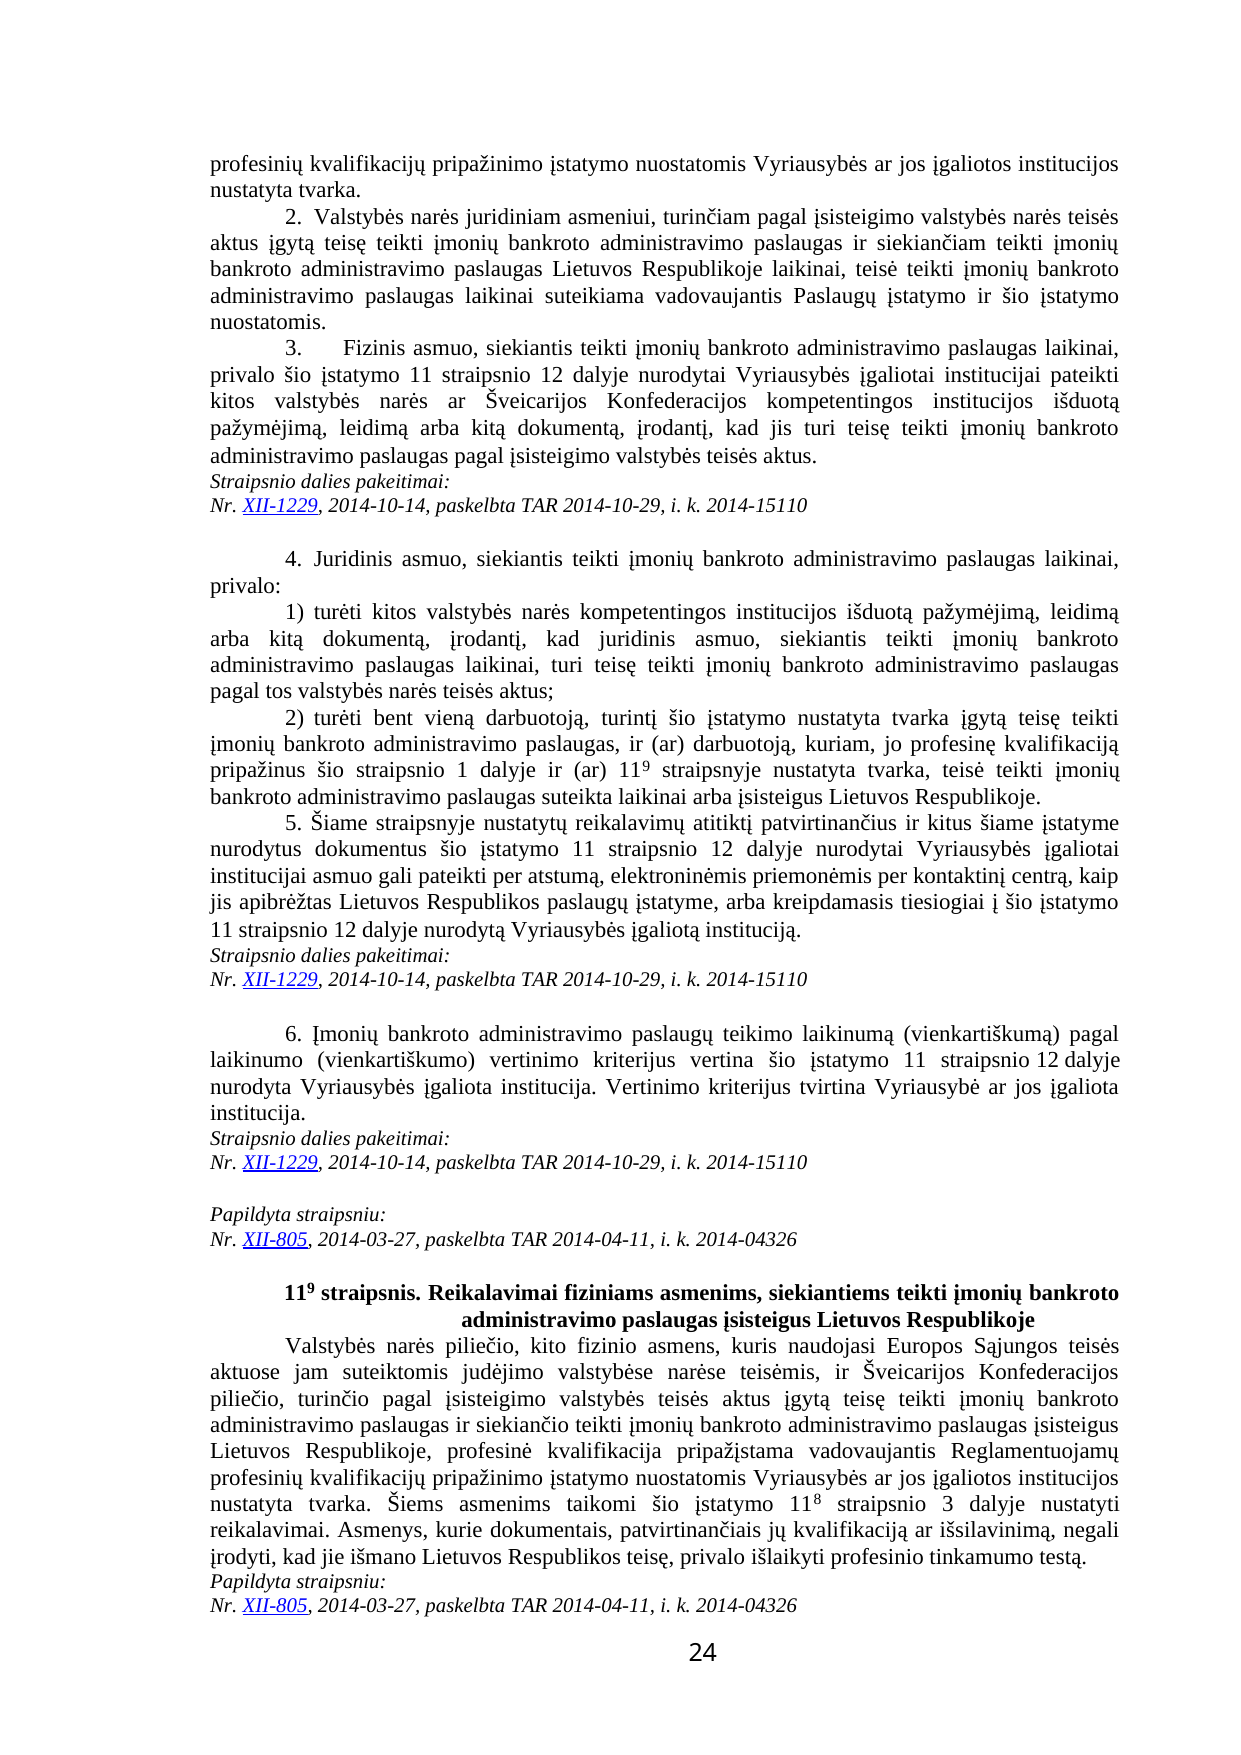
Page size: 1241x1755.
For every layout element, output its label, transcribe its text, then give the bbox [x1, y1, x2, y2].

text 1) turėti kitos valstybės narės kompetentingos institucijos išduotą pažymėjimą, leidimą arba kitą dokumentą, įrodantį, kad juridinis asmuo, siekiantis teikti įmonių bankroto administravimo paslaugas laikinai, turi teisę teikti įmonių bankroto administravimo paslaugas pagal tos valstybės narės teisės aktus; [210, 598, 1120, 704]
text 2. Valstybės narės juridiniam asmeniui, turinčiam pagal įsisteigimo valstybės narės teisės aktus įgytą teisę teikti įmonių bankroto administravimo paslaugas ir siekiančiam teikti įmonių bankroto administravimo paslaugas Lietuvos Respublikoje laikinai, teisė teikti įmonių bankroto administravimo paslaugas laikinai suteikiama vadovaujantis Paslaugų įstatymo ir šio įstatymo nuostatomis. [210, 203, 1120, 334]
text Straipsnio dalies pakeitimai: [210, 1126, 1120, 1149]
text Valstybės narės piliečio, kito fizinio asmens, kuris naudojasi Europos Sąjungos teisės aktuose jam suteiktomis judėjimo valstybėse narėse teisėmis, ir Šveicarijos Konfederacijos piliečio, turinčio pagal įsisteigimo valstybės teisės aktus įgytą teisę teikti įmonių bankroto administravimo paslaugas ir siekiančio teikti įmonių bankroto administravimo paslaugas įsisteigus Lietuvos Respublikoje, profesinė kvalifikacija pripažįstama vadovaujantis Reglamentuojamų profesinių kvalifikacijų pripažinimo įstatymo nuostatomis Vyriausybės ar jos įgaliotos institucijos nustatyta tvarka. Šiems asmenims taikomi šio įstatymo 118 straipsnio 3 dalyje nustatyti reikalavimai. Asmenys, kurie dokumentais, patvirtinančiais jų kvalifikaciją ar išsilavinimą, negali įrodyti, kad jie išmano Lietuvos Respublikos teisę, privalo išlaikyti profesinio tinkamumo testą. [210, 1332, 1120, 1569]
text Nr. XII-1229, 2014-10-14, paskelbta TAR 2014-10-29, i. k. 2014-15110 [210, 1149, 1120, 1174]
text profesinių kvalifikacijų pripažinimo įstatymo nuostatomis Vyriausybės ar jos įgaliotos institucijos nustatyta tvarka. [210, 150, 1120, 203]
text Straipsnio dalies pakeitimai: [210, 943, 1120, 967]
text Straipsnio dalies pakeitimai: [210, 469, 1120, 493]
text Nr. XII-1229, 2014-10-14, paskelbta TAR 2014-10-29, i. k. 2014-15110 [210, 493, 1120, 517]
text 6. Įmonių bankroto administravimo paslaugų teikimo laikinumą (vienkartiškumą) pagal laikinumo (vienkartiškumo) vertinimo kriterijus vertina šio įstatymo 11 straipsnio 12 dalyje nurodyta Vyriausybės įgaliota institucija. Vertinimo kriterijus tvirtina Vyriausybė ar jos įgaliota institucija. [210, 1020, 1120, 1126]
text 3. Fizinis asmuo, siekiantis teikti įmonių bankroto administravimo paslaugas laikinai, privalo šio įstatymo 11 straipsnio 12 dalyje nurodytai Vyriausybės įgaliotai institucijai pateikti kitos valstybės narės ar Šveicarijos Konfederacijos kompetentingos institucijos išduotą pažymėjimą, leidimą arba kitą dokumentą, įrodantį, kad jis turi teisę teikti įmonių bankroto administravimo paslaugas pagal įsisteigimo valstybės teisės aktus. [210, 334, 1120, 469]
text 119 straipsnis. Reikalavimai fiziniams asmenims, siekiantiems teikti įmonių bankroto administravimo paslaugas įsisteigus Lietuvos Respublikoje [284, 1279, 1120, 1332]
text Papildyta straipsniu: [210, 1569, 1126, 1593]
text Nr. XII-805, 2014-03-27, paskelbta TAR 2014-04-11, i. k. 2014-04326 [210, 1593, 1126, 1617]
text Nr. XII-1229, 2014-10-14, paskelbta TAR 2014-10-29, i. k. 2014-15110 [210, 967, 1120, 991]
text Papildyta straipsniu: [210, 1202, 1126, 1226]
text 4. Juridinis asmuo, siekiantis teikti įmonių bankroto administravimo paslaugas laikinai, privalo: [210, 546, 1120, 598]
text 5. Šiame straipsnyje nustatytų reikalavimų atitiktį patvirtinančius ir kitus šiame įstatyme nurodytus dokumentus šio įstatymo 11 straipsnio 12 dalyje nurodytai Vyriausybės įgaliotai institucijai asmuo gali pateikti per atstumą, elektroninėmis priemonėmis per kontaktinį centrą, kaip jis apibrėžtas Lietuvos Respublikos paslaugų įstatyme, arba kreipdamasis tiesiogiai į šio įstatymo 11 straipsnio 12 dalyje nurodytą Vyriausybės įgaliotą instituciją. [210, 809, 1120, 943]
text Nr. XII-805, 2014-03-27, paskelbta TAR 2014-04-11, i. k. 2014-04326 [210, 1226, 1126, 1251]
text 2) turėti bent vieną darbuotoją, turintį šio įstatymo nustatyta tvarka įgytą teisę teikti įmonių bankroto administravimo paslaugas, ir (ar) darbuotoją, kuriam, jo profesinę kvalifikaciją pripažinus šio straipsnio 1 dalyje ir (ar) 119 straipsnyje nustatyta tvarka, teisė teikti įmonių bankroto administravimo paslaugas suteikta laikinai arba įsisteigus Lietuvos Respublikoje. [210, 704, 1120, 809]
